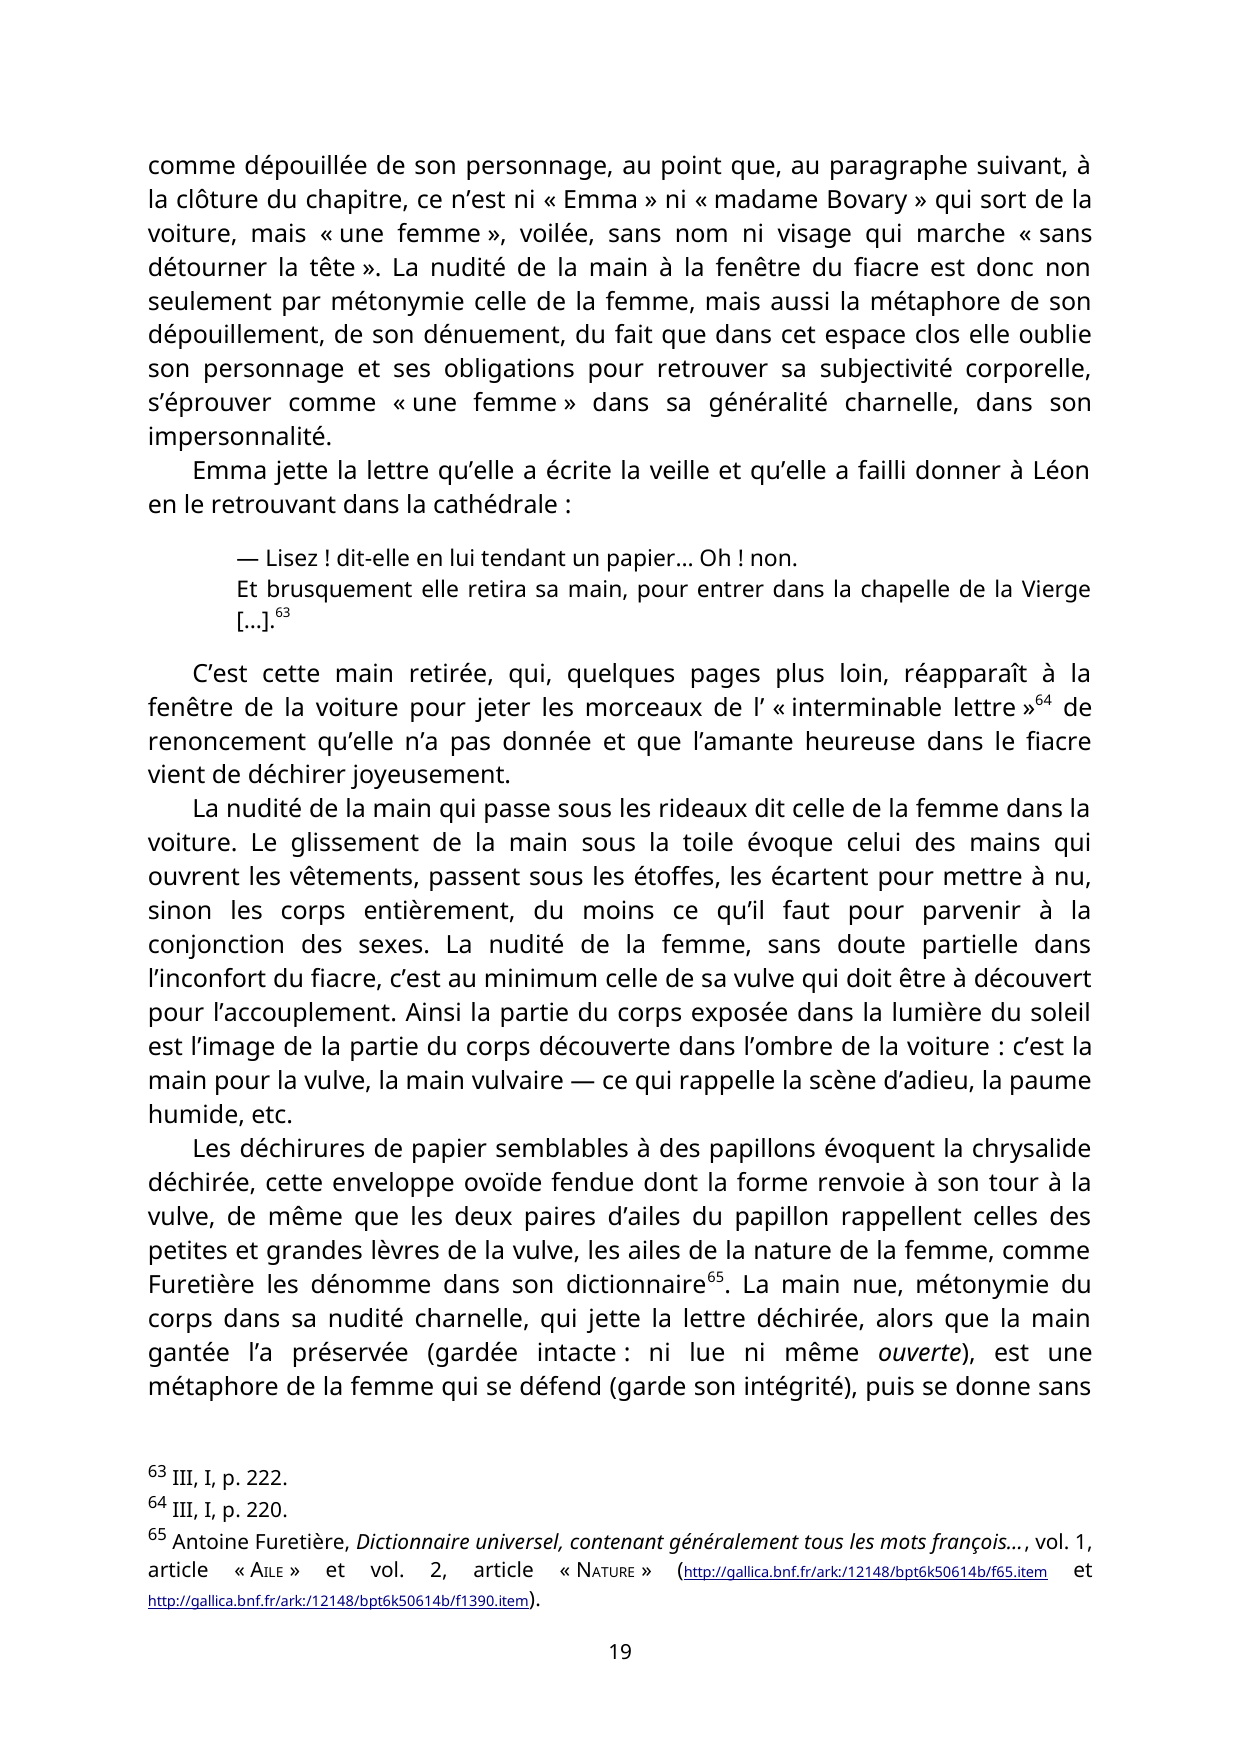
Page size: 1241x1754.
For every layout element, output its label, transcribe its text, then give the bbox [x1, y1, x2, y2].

text La nudité de la main qui passe sous les rideaux dit celle de la femme dans la voiture. Le glissement de la main sous la toile évoque celui des mains qui ouvrent les vêtements, passent sous les étoffes, les écartent pour mettre à nu, sinon les corps entièrement, du moins ce qu’il faut pour parvenir à la conjonction des sexes. La nudité de la femme, sans doute partielle dans l’inconfort du fiacre, c’est au minimum celle de sa vulve qui doit être à découvert pour l’accouplement. Ainsi la partie du corps exposée dans la lumière du soleil est l’image de la partie du corps découverte dans l’ombre de la voiture : c’est la main pour la vulve, la main vulvaire — ce qui rappelle la scène d’adieu, la paume humide, etc. [148, 791, 1092, 1131]
text Et brusquement elle retira sa main, pour entrer dans la chapelle de la Vierge […]. [236, 573, 1092, 635]
text Emma jette la lettre qu’elle a écrite la veille et qu’elle a failli donner à Léon en le retrouvant dans la cathédrale : [148, 453, 1092, 521]
text III, I, p. 222. [148, 1460, 1092, 1492]
text Les déchirures de papier semblables à des papillons évoquent la chrysalide déchirée, cette enveloppe ovoïde fendue dont la forme renvoie à son tour à la vulve, de même que les deux paires d’ailes du papillon rappellent celles des petites et grandes lèvres de la vulve, les ailes de la nature de la femme, comme Furetière les dénomme dans son dictionnaire. La main nue, métonymie du corps dans sa nudité charnelle, qui jette la lettre déchirée, alors que la main gantée l’a préservée (gardée intacte : ni lue ni même ouverte), est une métaphore de la femme qui se défend (garde son intégrité), puis se donne sans [148, 1131, 1092, 1403]
text III, I, p. 220. [148, 1492, 1092, 1523]
text C’est cette main retirée, qui, quelques pages plus loin, réapparaît à la fenêtre de la voiture pour jeter les morceaux de l’ « interminable lettre » de renoncement qu’elle n’a pas donnée et que l’amante heureuse dans le fiacre vient de déchirer joyeusement. [148, 656, 1092, 791]
text — Lisez ! dit-elle en lui tendant un papier… Oh ! non. [236, 542, 1092, 573]
text Antoine Furetière, Dictionnaire universel, contenant généralement tous les mots françois…, vol. 1, article « Aile » et vol. 2, article « Nature » (http://gallica.bnf.fr/ark:/12148/bpt6k50614b/f65.item et http://gallica.bnf.fr/ark:/12148/bpt6k50614b/f1390.item). [148, 1523, 1092, 1612]
text comme dépouillée de son personnage, au point que, au paragraphe suivant, à la clôture du chapitre, ce n’est ni « Emma » ni « madame Bovary » qui sort de la voiture, mais « une femme », voilée, sans nom ni visage qui marche « sans détourner la tête ». La nudité de la main à la fenêtre du fiacre est donc non seulement par métonymie celle de la femme, mais aussi la métaphore de son dépouillement, de son dénuement, du fait que dans cet espace clos elle oublie son personnage et ses obligations pour retrouver sa subjectivité corporelle, s’éprouver comme « une femme » dans sa généralité charnelle, dans son impersonnalité. [148, 148, 1092, 453]
